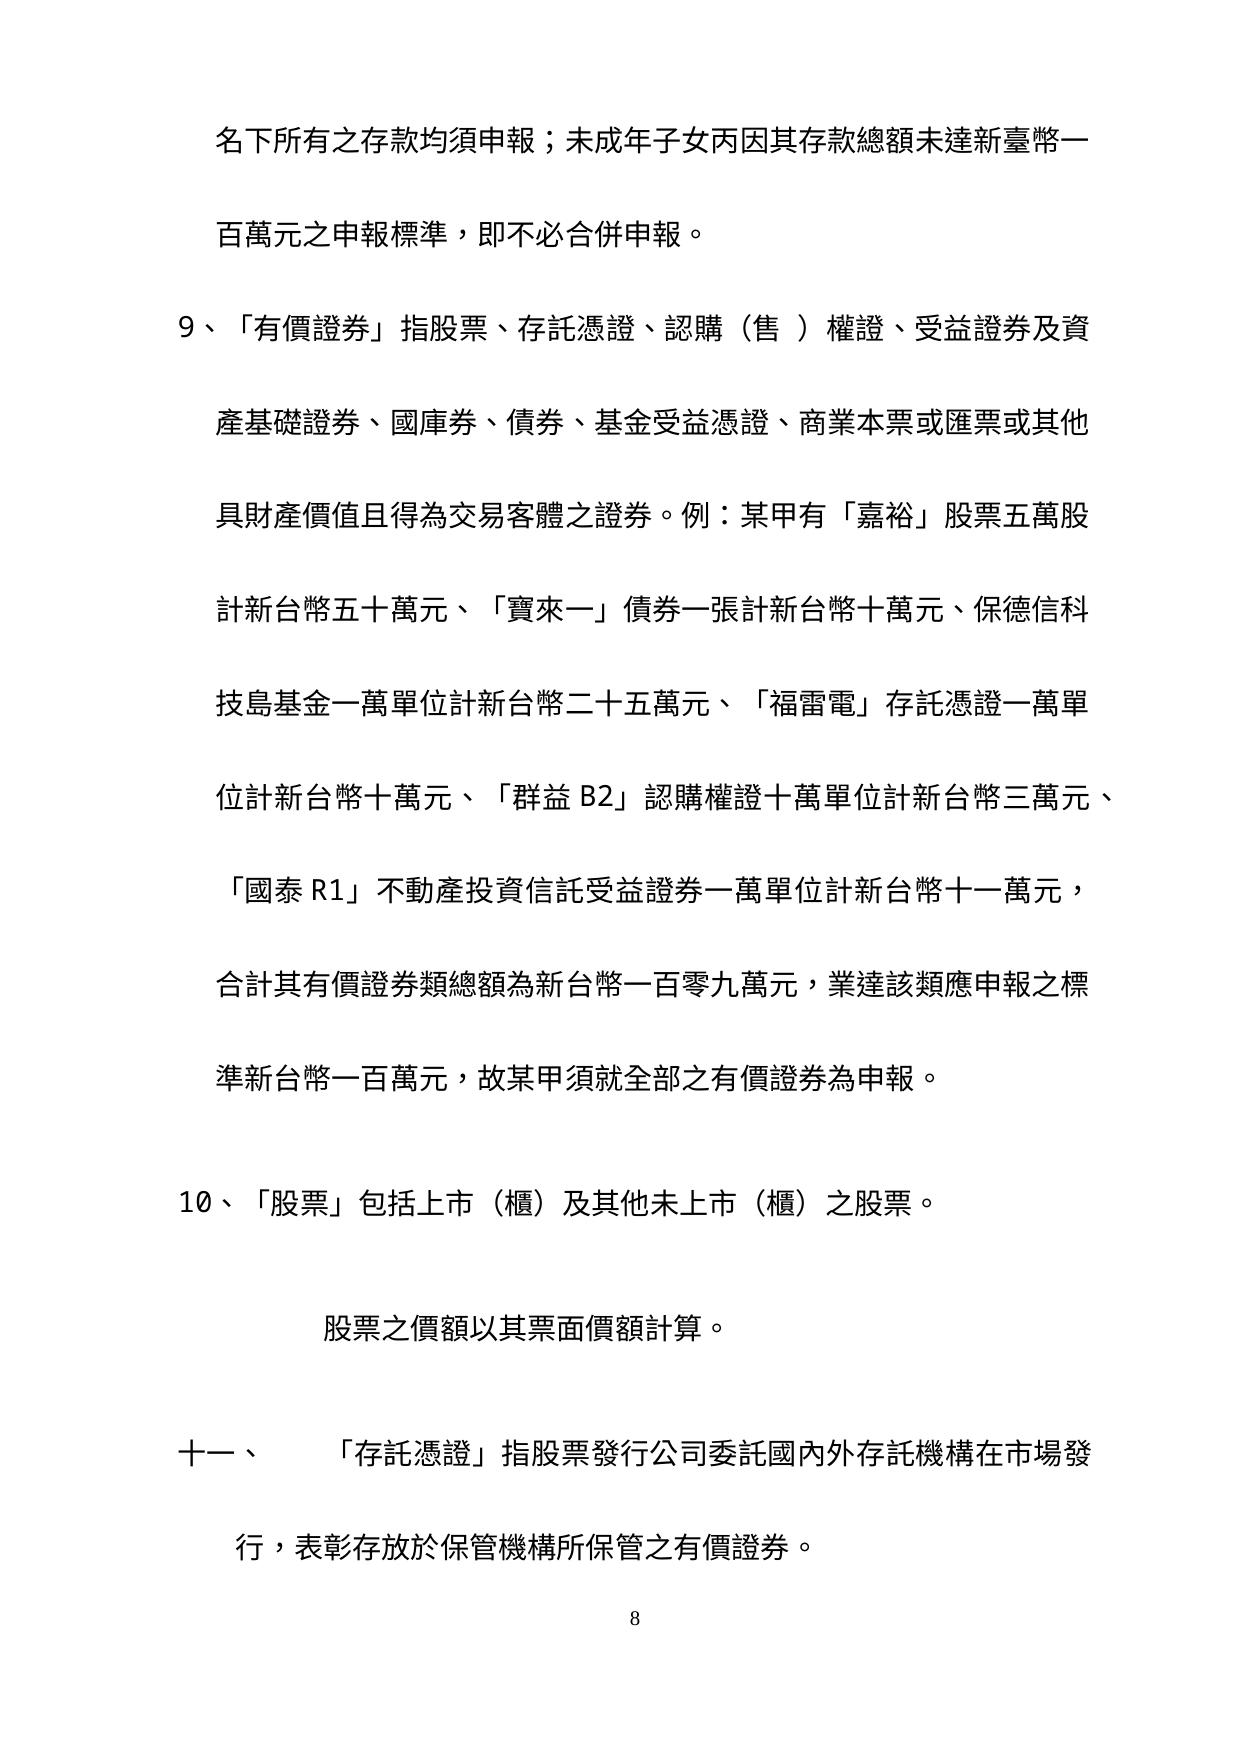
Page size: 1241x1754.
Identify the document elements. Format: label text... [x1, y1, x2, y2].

list 「股票」包括上市（櫃）及其他未上市（櫃）之股票。 [177, 1160, 1092, 1222]
list 「有價證券」指股票、存託憑證、認購（售 ）權證、受益證券及資產基礎證券、國庫券、債券、基金受益憑證、商業本票或匯票或其他具財產價值且得為交易客體之證券。例：某甲有「嘉裕」股票五萬股計新台幣五十萬元、「寶來一」債券一張計新台幣十萬元、保德信科技島基金一萬單位計新台幣二十五萬元、「福雷電」存託憑證一萬單位計新台幣十萬元、「群益B2」認購權證十萬單位計新台幣三萬元、「國泰R1」不動產投資信託受益證券一萬單位計新台幣十一萬元，合計其有價證券類總額為新台幣一百零九萬元，業達該類應申報之標準新台幣一百萬元，故某甲須就全部之有價證券為申報。 [177, 285, 1092, 1097]
list 名下所有之存款均須申報；未成年子女丙因其存款總額未達新臺幣一百萬元之申報標準，即不必合併申報。 [177, 97, 1092, 254]
text 股票之價額以其票面價額計算。 [177, 1285, 1092, 1347]
text 十一、 「存託憑證」指股票發行公司委託國內外存託機構在市場發行，表彰存放於保管機構所保管之有價證券。 [177, 1410, 1092, 1566]
